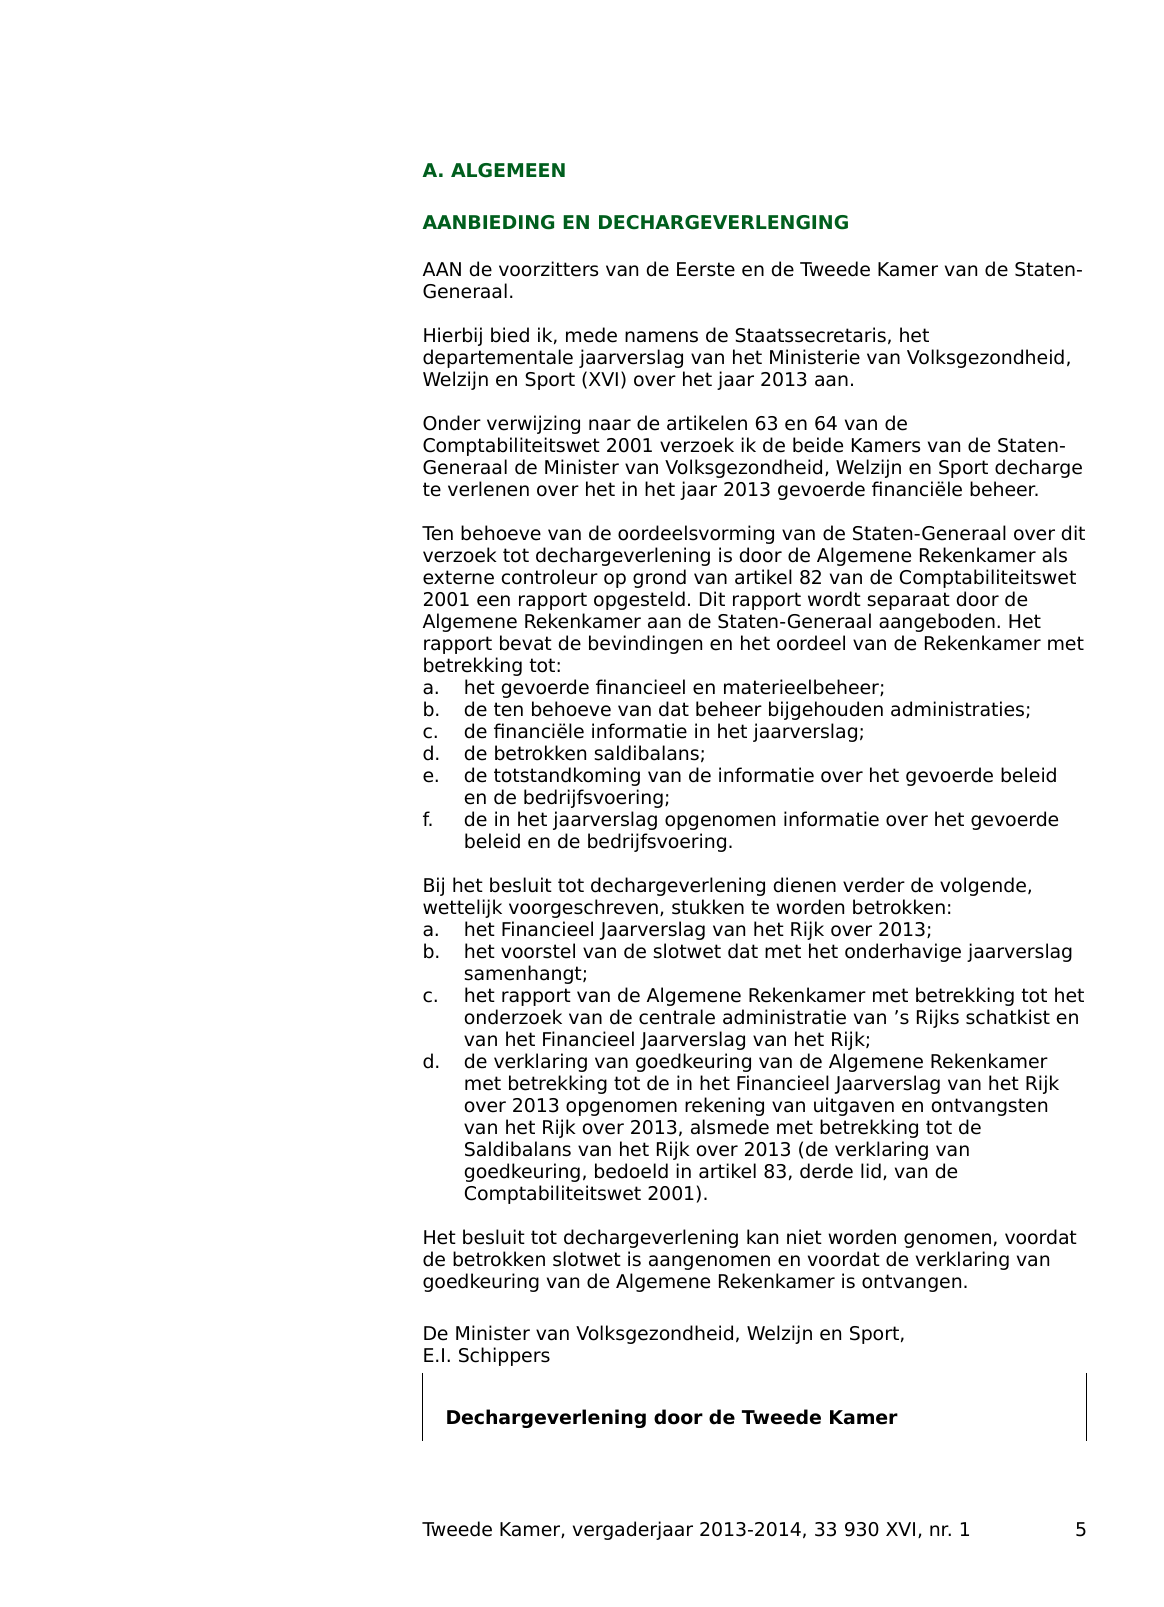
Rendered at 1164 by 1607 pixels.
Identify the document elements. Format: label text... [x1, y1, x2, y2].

text b. de ten behoeve van dat beheer bijgehouden administraties; [422, 699, 1087, 721]
text De Minister van Volksgezondheid, Welzijn en Sport, E.I. Schippers [422, 1323, 1087, 1367]
subtitle AANBIEDING EN DECHARGEVERLENGING [422, 212, 1087, 234]
text f. de in het jaarverslag opgenomen informatie over het gevoerde beleid en de bedrijfsvoering. [422, 809, 1087, 853]
text d. de betrokken saldibalans; [422, 743, 1087, 765]
text Bij het besluit tot dechargeverlening dienen verder de volgende, wettelijk voorgeschreven, stukken te worden betrokken: [422, 875, 1087, 919]
text c. de financiële informatie in het jaarverslag; [422, 721, 1087, 743]
text a. het gevoerde financieel en materieelbeheer; [422, 677, 1087, 699]
text Onder verwijzing naar de artikelen 63 en 64 van de Comptabiliteitswet 2001 verzoek ik de beide Kamers van de Staten-Generaal de Minister van Volksgezondheid, Welzijn en Sport decharge te verlenen over het in het jaar 2013 gevoerde financiële beheer. [422, 413, 1087, 501]
text Ten behoeve van de oordeelsvorming van de Staten-Generaal over dit verzoek tot dechargeverlening is door de Algemene Rekenkamer als externe controleur op grond van artikel 82 van de Comptabiliteitswet 2001 een rapport opgesteld. Dit rapport wordt separaat door de Algemene Rekenkamer aan de Staten-Generaal aangeboden. Het rapport bevat de bevindingen en het oordeel van de Rekenkamer met betrekking tot: [422, 523, 1087, 677]
table_header Dechargeverlening door de Tweede Kamer [423, 1373, 1086, 1441]
text Hierbij bied ik, mede namens de Staatssecretaris, het departementale jaarverslag van het Ministerie van Volksgezondheid, Welzijn en Sport (XVI) over het jaar 2013 aan. [422, 325, 1087, 391]
text b. het voorstel van de slotwet dat met het onderhavige jaarverslag samenhangt; [422, 941, 1087, 985]
text c. het rapport van de Algemene Rekenkamer met betrekking tot het onderzoek van de centrale administratie van ’s Rijks schatkist en van het Financieel Jaarverslag van het Rijk; [422, 985, 1087, 1051]
text AAN de voorzitters van de Eerste en de Tweede Kamer van de Staten-Generaal. [422, 259, 1087, 303]
text e. de totstandkoming van de informatie over het gevoerde beleid en de bedrijfsvoering; [422, 765, 1087, 809]
subtitle A. ALGEMEEN [422, 160, 1087, 182]
text Het besluit tot dechargeverlening kan niet worden genomen, voordat de betrokken slotwet is aangenomen en voordat de verklaring van goedkeuring van de Algemene Rekenkamer is ontvangen. [422, 1227, 1087, 1293]
text a. het Financieel Jaarverslag van het Rijk over 2013; [422, 919, 1087, 941]
text d. de verklaring van goedkeuring van de Algemene Rekenkamer met betrekking tot de in het Financieel Jaarverslag van het Rijk over 2013 opgenomen rekening van uitgaven en ontvangsten van het Rijk over 2013, alsmede met betrekking tot de Saldibalans van het Rijk over 2013 (de verklaring van goedkeuring, bedoeld in artikel 83, derde lid, van de Comptabiliteitswet 2001). [422, 1051, 1087, 1205]
